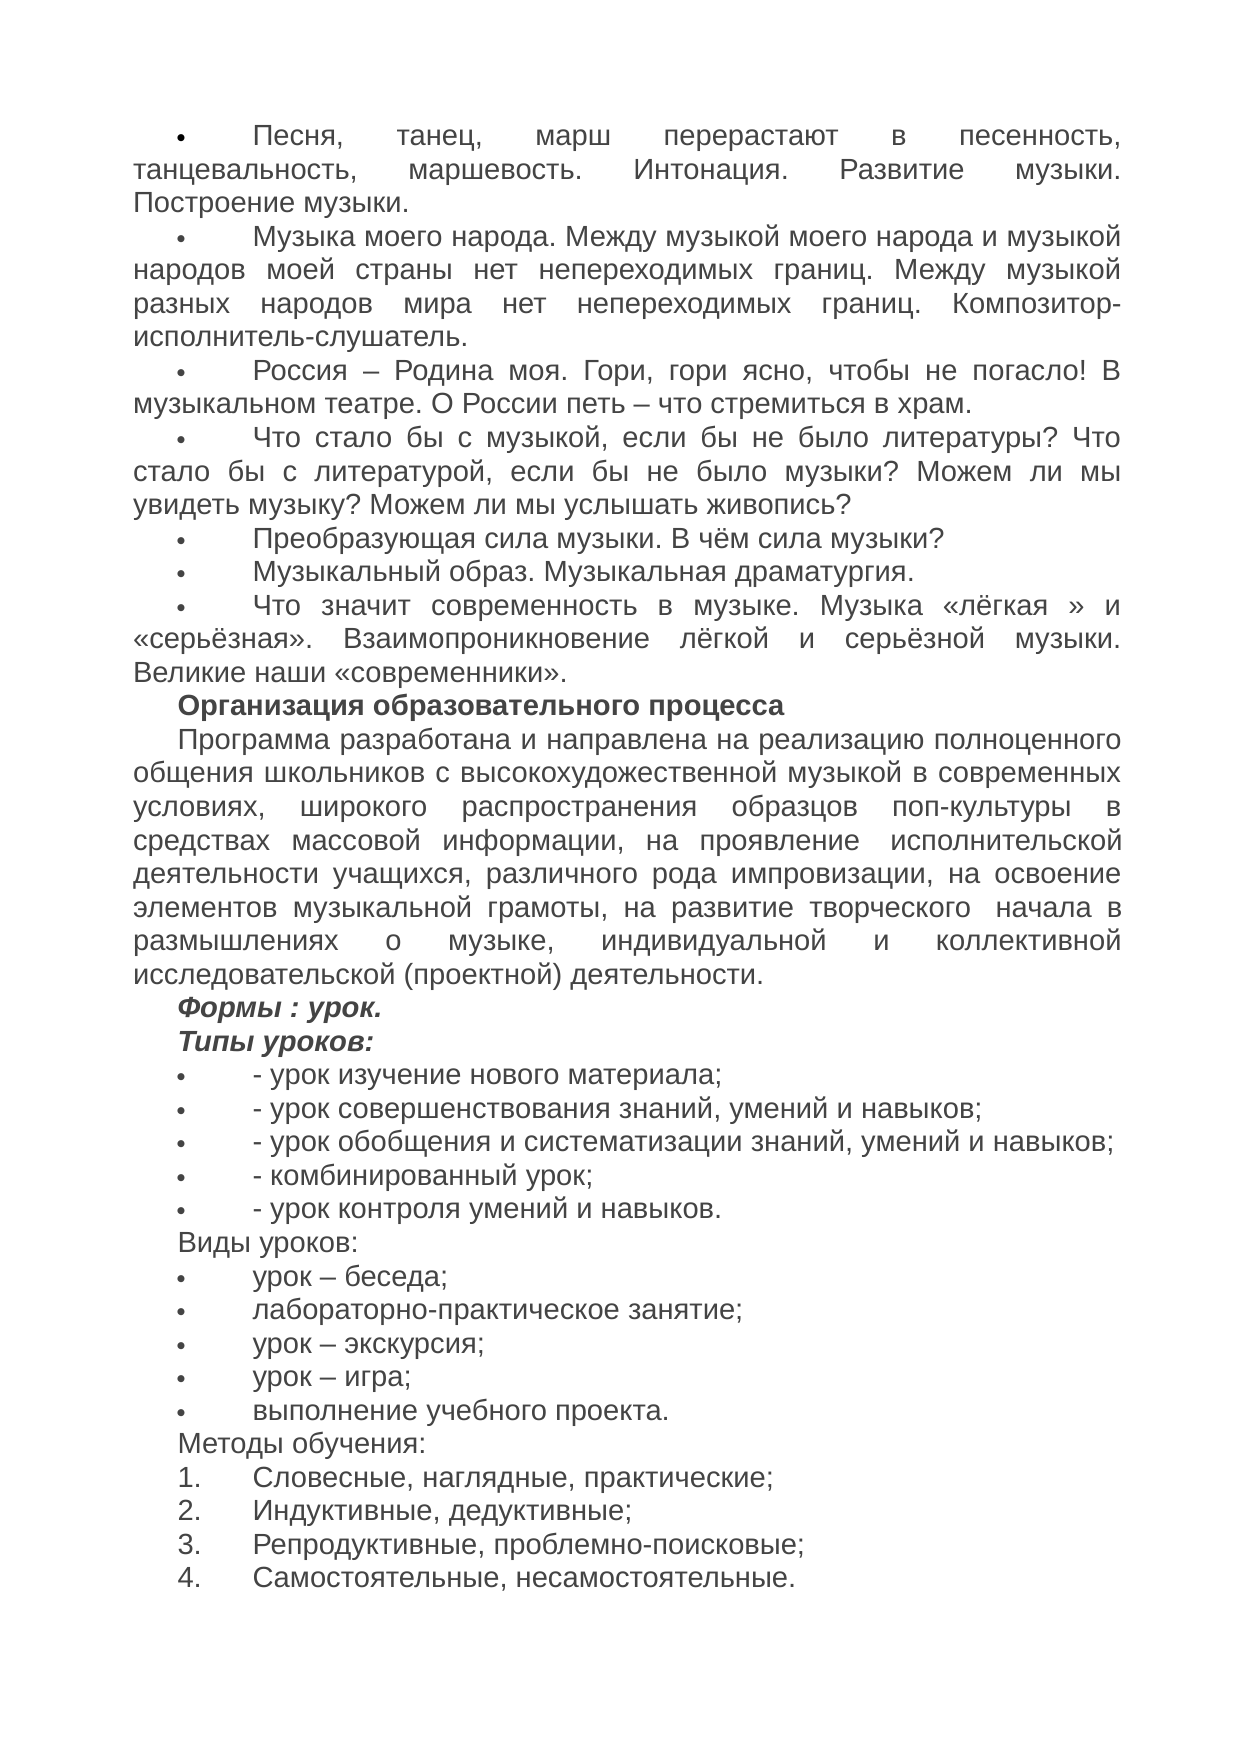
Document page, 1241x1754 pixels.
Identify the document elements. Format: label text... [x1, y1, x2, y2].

list урок – экскурсия; [133, 1326, 1122, 1359]
list Музыка моего народа. Между музыкой моего народа и музыкой народов моей страны нет непереходимых границ. Между музыкой разных народов мира нет непереходимых границ. Композитор-исполнитель-слушатель. [133, 219, 1122, 353]
list Песня, танец, марш перерастают в песенность, танцевальность, маршевость. Интонация. Развитие музыки. Построение музыки. [133, 118, 1122, 219]
text Виды уроков: [133, 1225, 1122, 1258]
text Формы : урок. [133, 990, 1122, 1024]
list Самостоятельные, несамостоятельные. [133, 1560, 1122, 1594]
list урок – беседа; [133, 1258, 1122, 1292]
text Программа разработана и направлена на реализацию полноценного общения школьников с высокохудожественной музыкой в современных условиях, широкого распространения образцов поп-культуры в средствах массовой информации, на проявление исполнительской деятельности учащихся, различного рода импровизации, на освоение элементов музыкальной грамоты, на развитие творческого начала в размышлениях о музыке, индивидуальной и коллективной исследовательской (проектной) деятельности. [133, 722, 1122, 990]
list - урок изучение нового материала; [133, 1057, 1122, 1091]
text Методы обучения: [133, 1426, 1122, 1460]
list Словесные, наглядные, практические; [133, 1460, 1122, 1493]
list Репродуктивные, проблемно-поисковые; [133, 1527, 1122, 1560]
list выполнение учебного проекта. [133, 1393, 1122, 1426]
list - урок контроля умений и навыков. [133, 1191, 1122, 1225]
text Организация образовательного процесса [133, 688, 1122, 722]
list Музыкальный образ. Музыкальная драматургия. [133, 554, 1122, 588]
list Что значит современность в музыке. Музыка «лёгкая » и «серьёзная». Взаимопроникновение лёгкой и серьёзной музыки. Великие наши «современники». [133, 588, 1122, 688]
list - урок совершенствования знаний, умений и навыков; [133, 1091, 1122, 1124]
list Что стало бы с музыкой, если бы не было литературы? Что стало бы с литературой, если бы не было музыки? Можем ли мы увидеть музыку? Можем ли мы услышать живопись? [133, 420, 1122, 521]
list Преобразующая сила музыки. В чём сила музыки? [133, 521, 1122, 554]
list урок – игра; [133, 1359, 1122, 1393]
list Индуктивные, дедуктивные; [133, 1493, 1122, 1527]
list - комбинированный урок; [133, 1158, 1122, 1191]
list лабораторно-практическое занятие; [133, 1292, 1122, 1326]
list - урок обобщения и систематизации знаний, умений и навыков; [133, 1124, 1122, 1158]
text Типы уроков: [133, 1024, 1122, 1057]
list Россия – Родина моя. Гори, гори ясно, чтобы не погасло! В музыкальном театре. О России петь – что стремиться в храм. [133, 353, 1122, 420]
